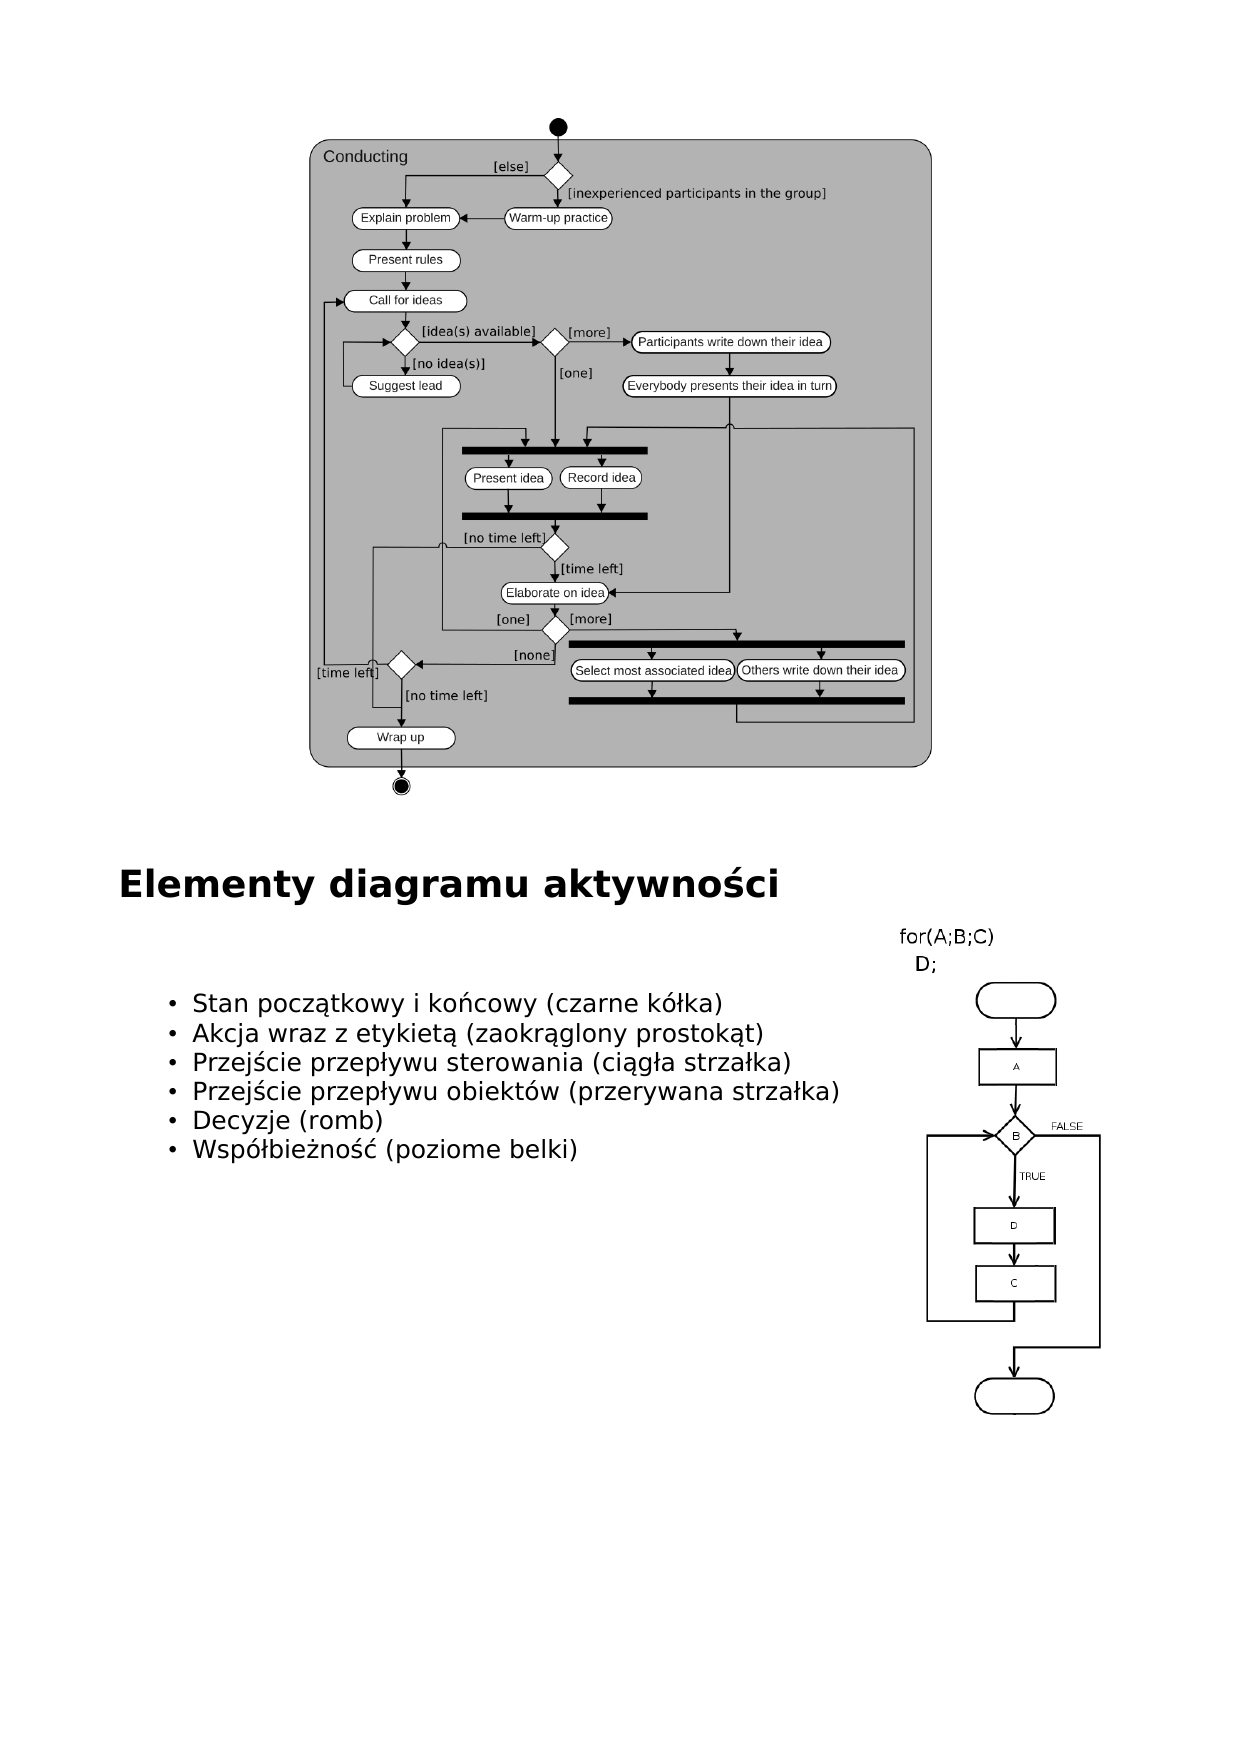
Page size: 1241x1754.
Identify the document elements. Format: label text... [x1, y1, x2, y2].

list Akcja wraz z etykietą (zaokrąglony prostokąt) [177, 1019, 887, 1048]
list Decyzje (romb) [177, 1106, 887, 1135]
list Współbieżność (poziome belki) [177, 1135, 887, 1164]
list Stan początkowy i końcowy (czarne kółka) [177, 989, 887, 1019]
subtitle Elementy diagramu aktywności [118, 862, 1122, 906]
list Przejście przepływu sterowania (ciągła strzałka) [177, 1048, 887, 1077]
picture [887, 918, 1123, 1428]
list Przejście przepływu obiektów (przerywana strzałka) [177, 1077, 887, 1106]
picture [307, 118, 933, 796]
